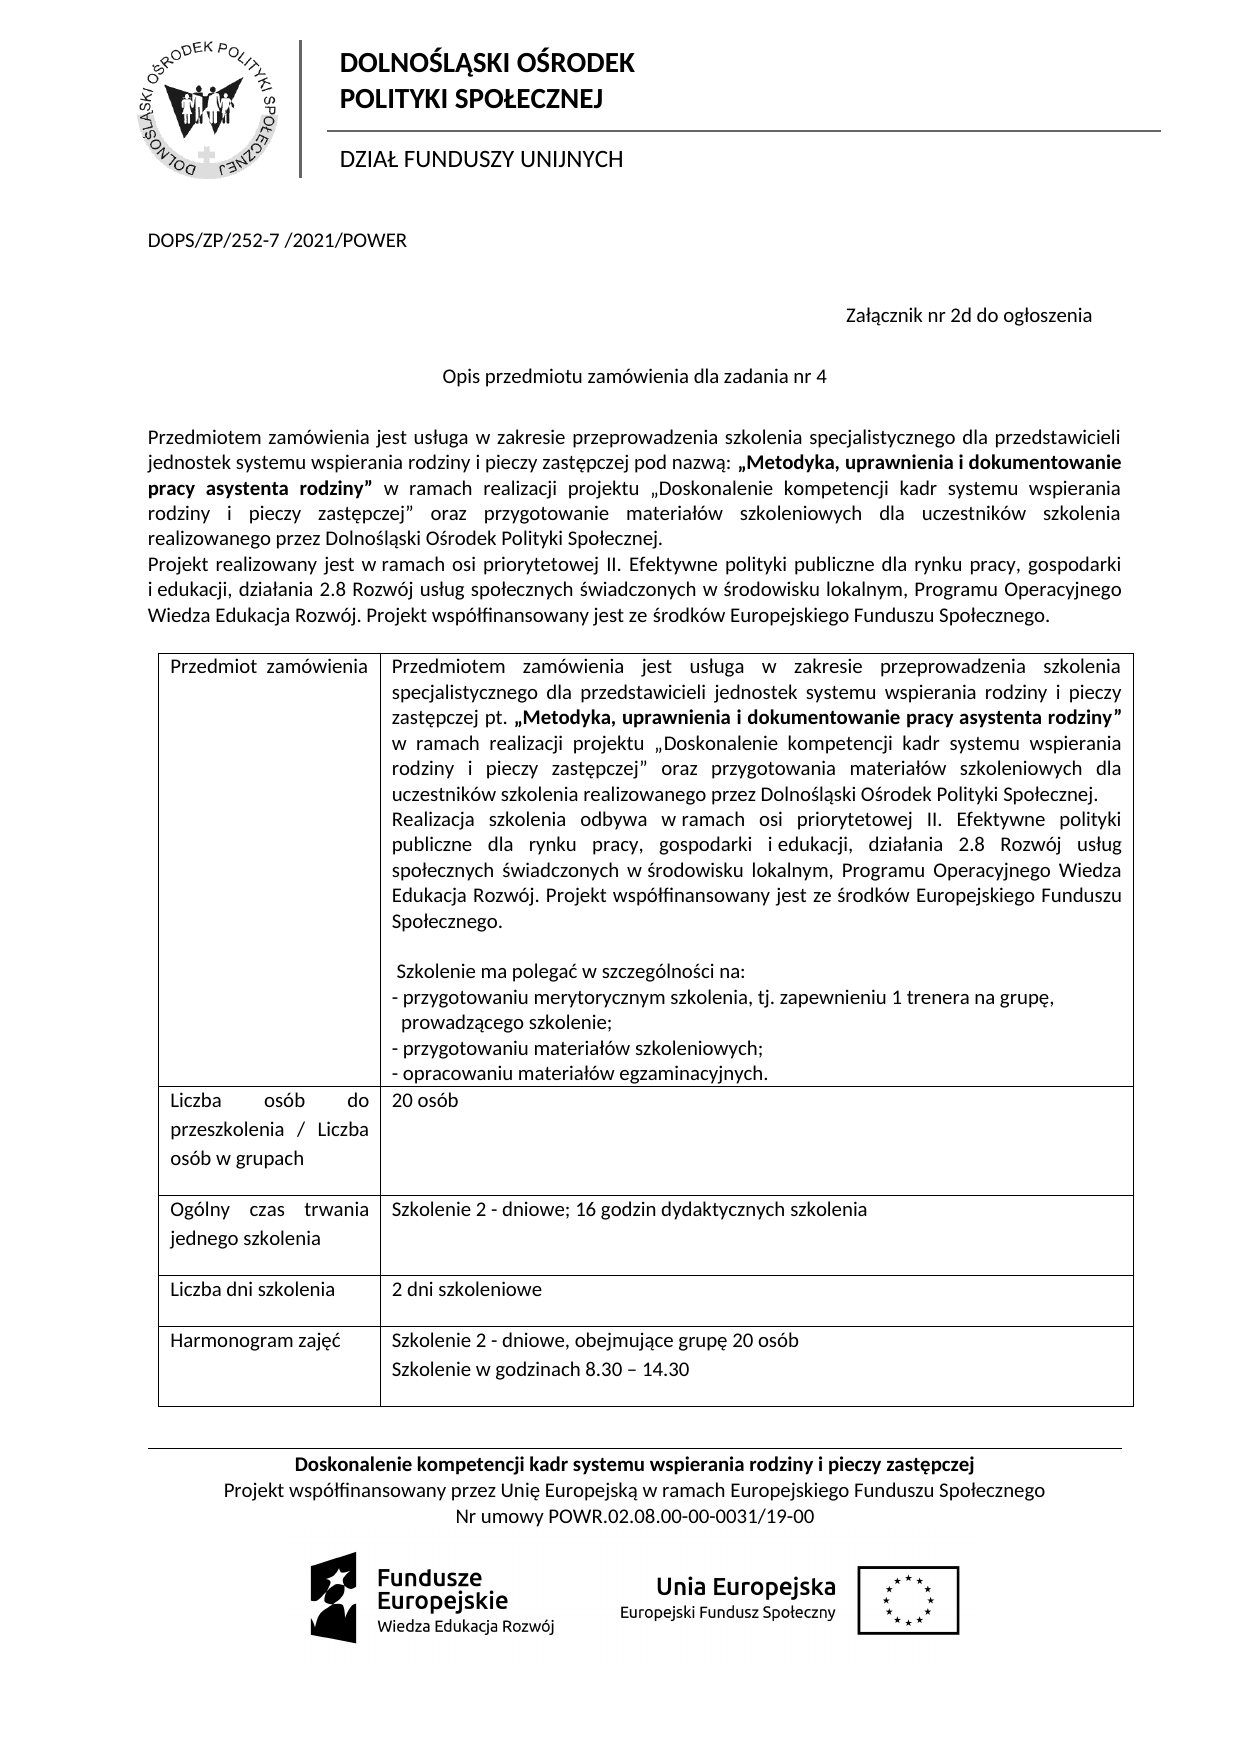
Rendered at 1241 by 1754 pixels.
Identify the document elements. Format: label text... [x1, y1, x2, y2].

table_cell Liczba osób do przeszkolenia / Liczba osób w grupach [159, 1087, 380, 1195]
table_cell 2 dni szkoleniowe [381, 1276, 1133, 1326]
table_cell Ogólny czas trwania jednego szkolenia [159, 1196, 380, 1275]
subtitle Załącznik nr 2d do ogłoszenia [148, 303, 1122, 328]
text DOPS/ZP/252-7 /2021/POWER [148, 228, 1122, 253]
table_header Przedmiotem zamówienia jest usługa w zakresie przeprowadzenia szkolenia specjalistycznego dla przedstawicieli jednostek systemu wspierania rodziny i pieczy zastępczej pt. „Metodyka, uprawnienia i dokumentowanie pracy asystenta rodziny” w ramach realizacji projektu „Doskonalenie kompetencji kadr systemu wspierania rodziny i pieczy zastępczej” oraz przygotowania materiałów szkoleniowych dla uczestników szkolenia realizowanego przez Dolnośląski Ośrodek Polityki Społecznej. Realizacja szkolenia odbywa w ramach osi priorytetowej II. Efektywne polityki publiczne dla rynku pracy, gospodarki i edukacji, działania 2.8 Rozwój usług społecznych świadczonych w środowisku lokalnym, Programu Operacyjnego Wiedza Edukacja Rozwój. Projekt współfinansowany jest ze środków Europejskiego Funduszu Społecznego. Szkolenie ma polegać w szczególności na: - przygotowaniu merytorycznym szkolenia, tj. zapewnieniu 1 trenera na grupę, prowadzącego szkolenie; - przygotowaniu materiałów szkoleniowych; - opracowaniu materiałów egzaminacyjnych. [381, 654, 1133, 1086]
table_cell Szkolenie 2 - dniowe; 16 godzin dydaktycznych szkolenia [381, 1196, 1133, 1275]
table_cell 20 osób [381, 1087, 1133, 1195]
text Przedmiotem zamówienia jest usługa w zakresie przeprowadzenia szkolenia specjalistycznego dla przedstawicieli jednostek systemu wspierania rodziny i pieczy zastępczej pod nazwą: „Metodyka, uprawnienia i dokumentowanie pracy asystenta rodziny” w ramach realizacji projektu „Doskonalenie kompetencji kadr systemu wspierania rodziny i pieczy zastępczej” oraz przygotowanie materiałów szkoleniowych dla uczestników szkolenia realizowanego przez Dolnośląski Ośrodek Polityki Społecznej. [148, 424, 1122, 551]
table_cell Liczba dni szkolenia [159, 1276, 380, 1326]
table_header Przedmiot zamówienia [159, 654, 380, 1086]
table_cell Harmonogram zajęć [159, 1327, 380, 1406]
text Projekt realizowany jest w ramach osi priorytetowej II. Efektywne polityki publiczne dla rynku pracy, gospodarki i edukacji, działania 2.8 Rozwój usług społecznych świadczonych w środowisku lokalnym, Programu Operacyjnego Wiedza Edukacja Rozwój. Projekt współfinansowany jest ze środków Europejskiego Funduszu Społecznego. [148, 551, 1122, 627]
table_cell Szkolenie 2 - dniowe, obejmujące grupę 20 osób Szkolenie w godzinach 8.30 – 14.30 [381, 1327, 1133, 1406]
subtitle Opis przedmiotu zamówienia dla zadania nr 4 [148, 363, 1122, 388]
